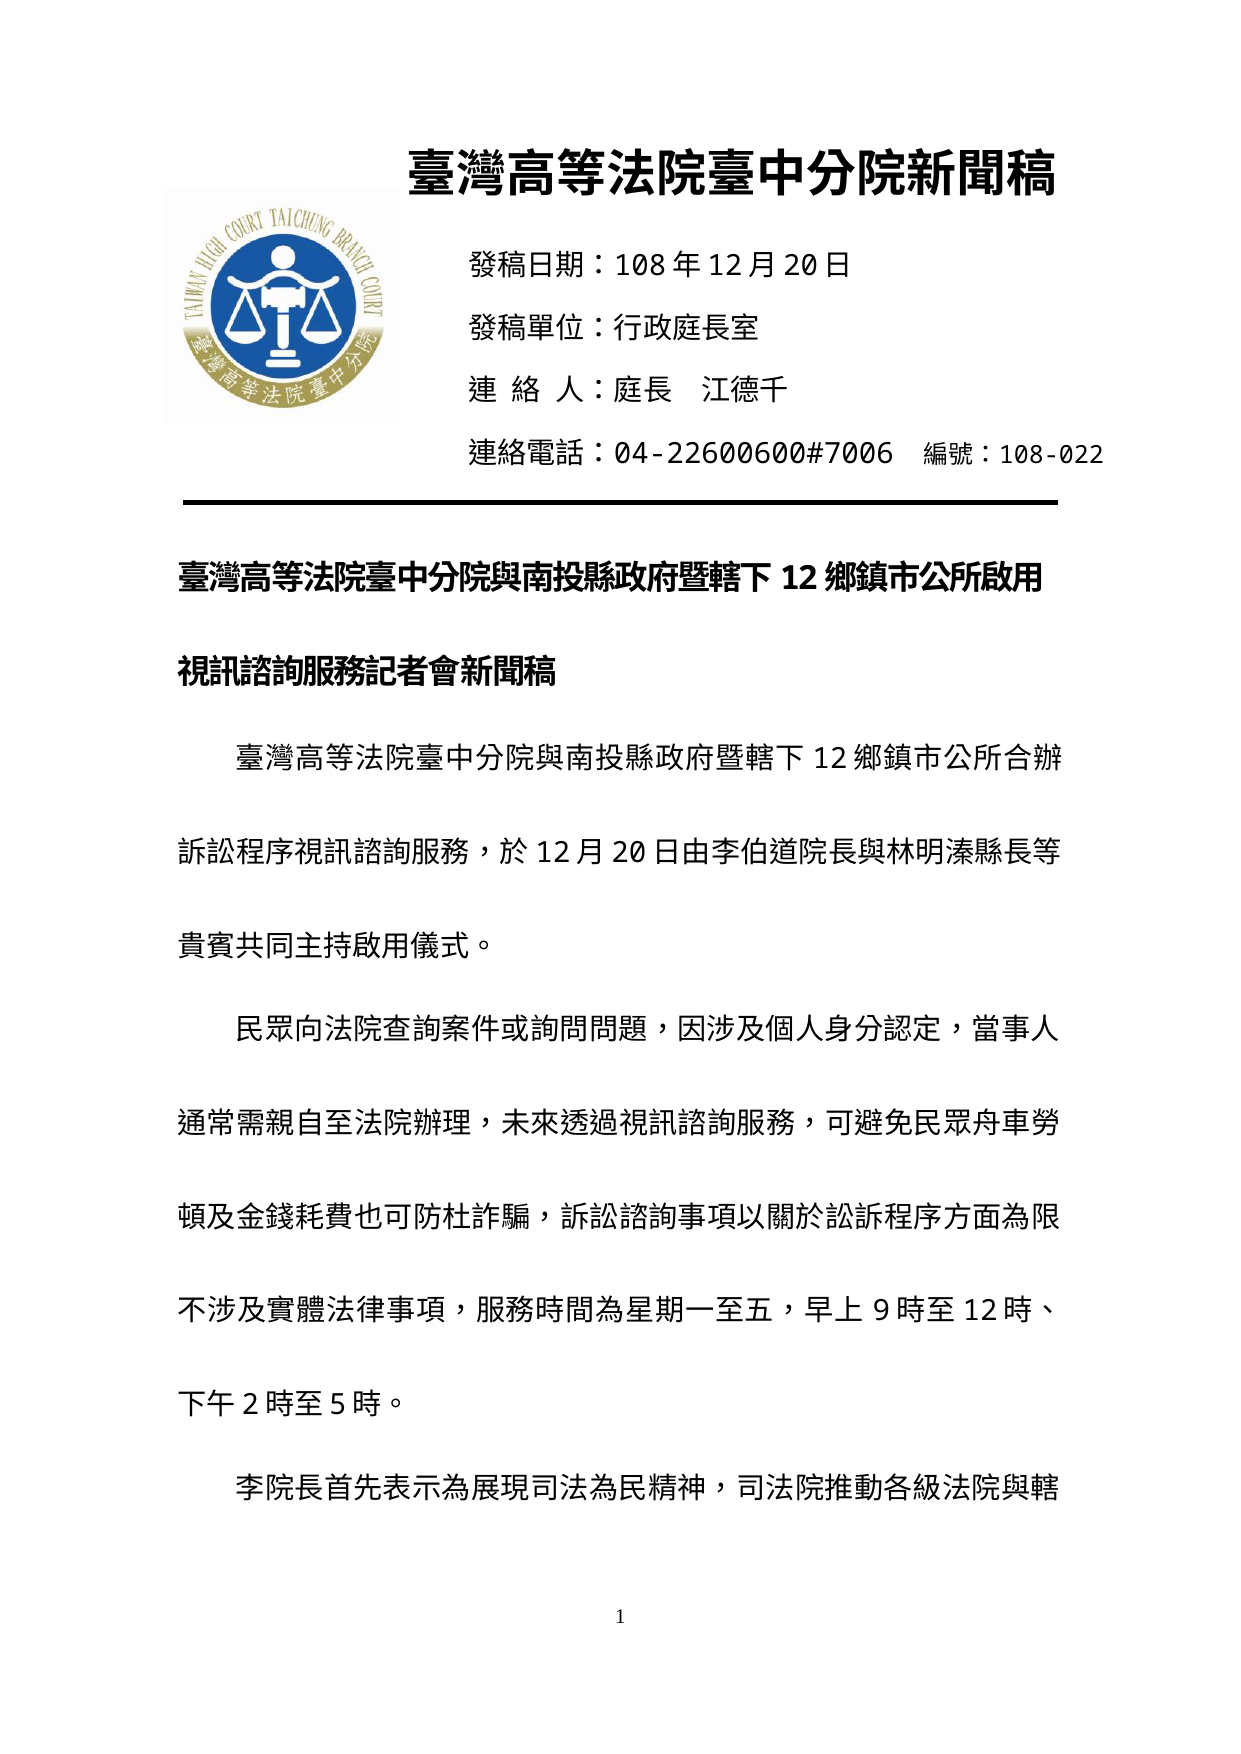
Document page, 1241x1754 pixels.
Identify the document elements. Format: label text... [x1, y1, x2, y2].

text 民眾向法院查詢案件或詢問問題，因涉及個人身分認定，當事人通常需親自至法院辦理，未來透過視訊諮詢服務，可避免民眾舟車勞頓及金錢耗費也可防杜詐騙，訴訟諮詢事項以關於訟訴程序方面為限，不涉及實體法律事項，服務時間為星期一至五，早上9時至12時、下午2時至5時。 [177, 985, 1063, 1423]
table_header 臺灣高等法院臺中分院新聞稿 發稿日期：108年12月20日 發稿單位：行政庭長室 連 絡 人：庭長 江德千 連絡電話：04-22600600#7006 編號：108-022 [404, 96, 1120, 471]
text 臺灣高等法院臺中分院與南投縣政府暨轄下12鄉鎮市公所啟用視訊諮詢服務記者會新聞稿 [177, 534, 1063, 690]
text 臺灣高等法院臺中分院與南投縣政府暨轄下12鄉鎮市公所合辦訴訟程序視訊諮詢服務，於12月20日由李伯道院長與林明溱縣長等貴賓共同主持啟用儀式。 [177, 714, 1063, 964]
table_header [161, 96, 403, 471]
text 李院長首先表示為展現司法為民精神，司法院推動各級法院與轄區政府機關訴訟程序諮詢服務，減少民眾至法院勞費，創造三贏局面「民眾減省勞費、提升縣市政府鄉鎮公所多元服務、落實司法為民」。最後並表示除與南投縣政府暨轄下12鄉鎮市公所視訊諮詢外，未來將與南投律師公會及法扶基金會南投分會進行視訊諮詢，敬請期待。 [177, 1444, 1063, 1506]
